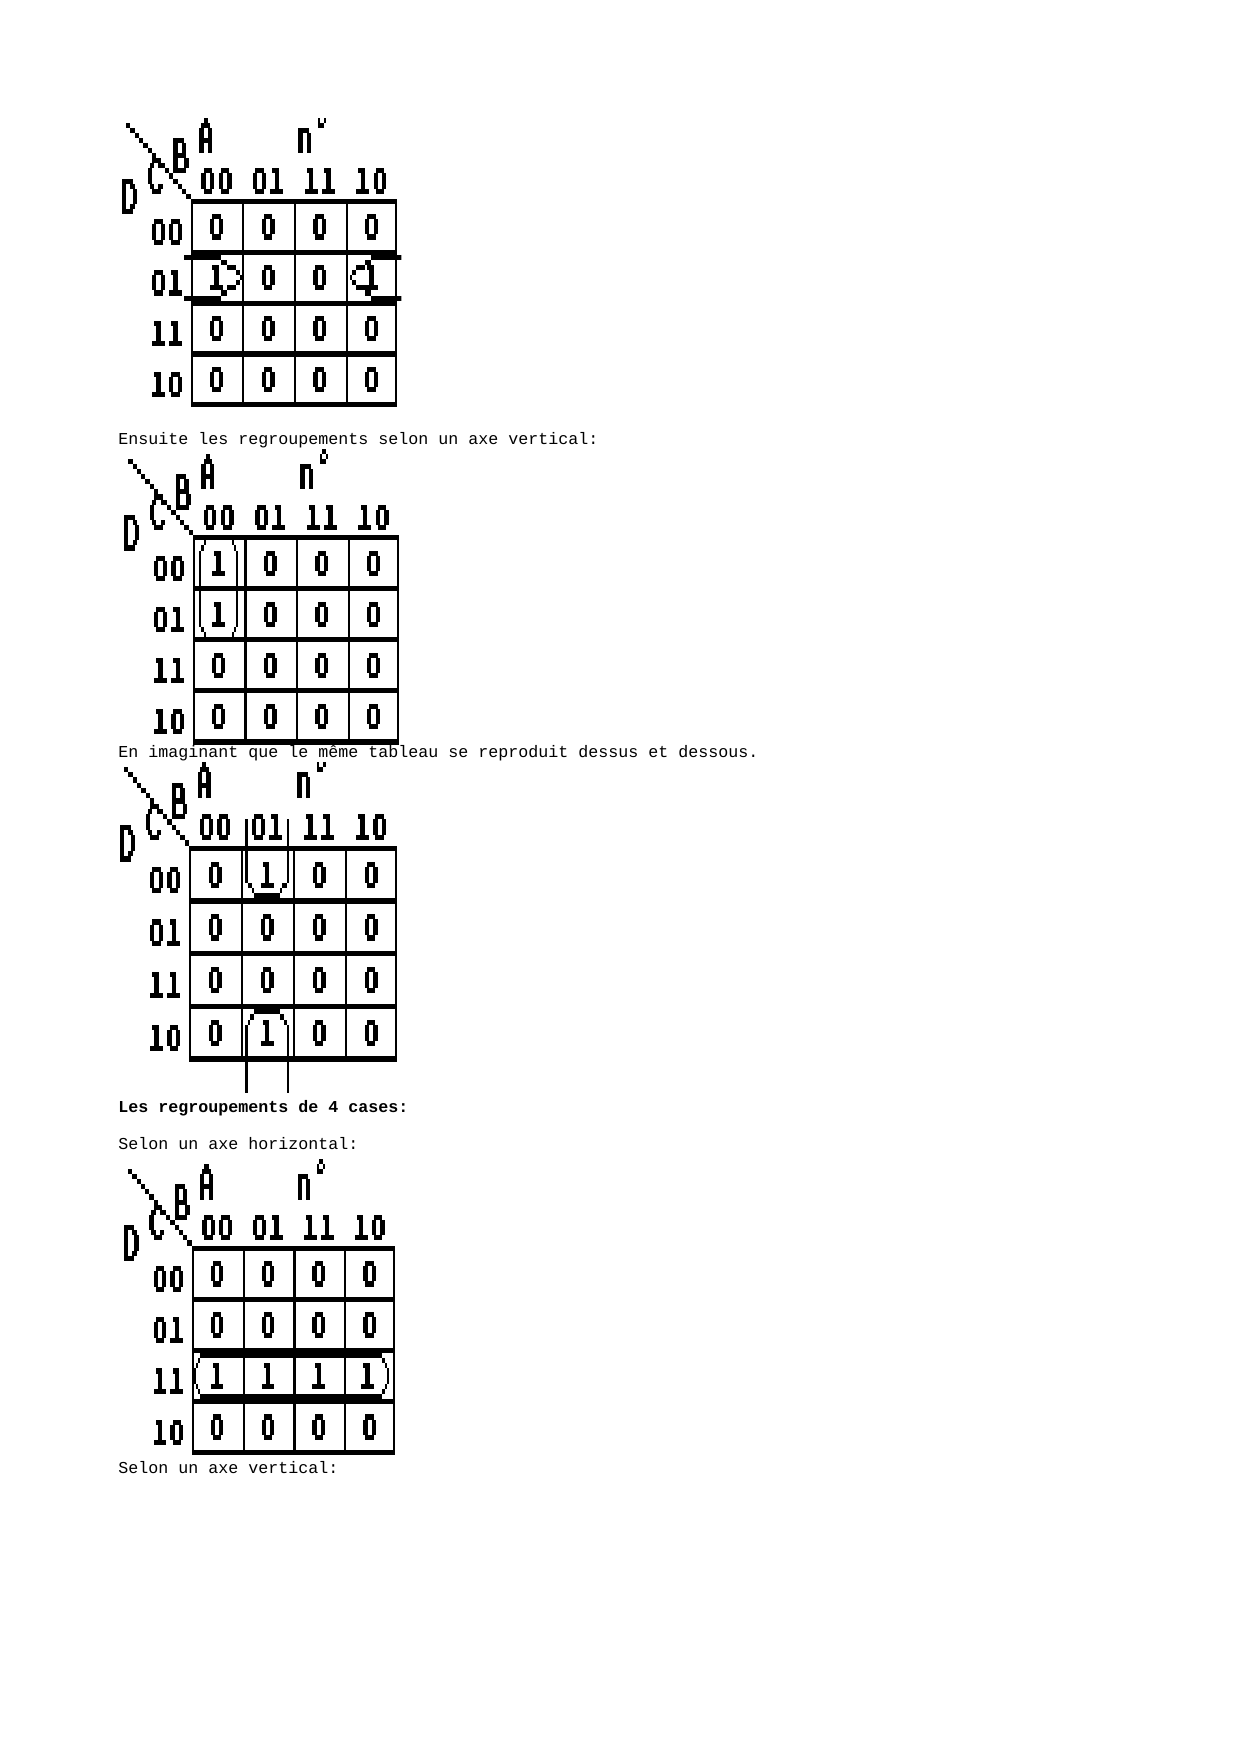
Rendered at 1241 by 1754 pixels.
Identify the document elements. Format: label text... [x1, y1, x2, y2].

text Selon un axe horizontal: [118, 1136, 1122, 1154]
text Les regroupements de 4 cases: [118, 1099, 1122, 1117]
text Selon un axe vertical: [118, 1460, 1122, 1479]
text En imaginant que le même tableau se reproduit dessus et dessous. [118, 744, 1122, 763]
text Ensuite les regroupements selon un axe vertical: [118, 431, 1122, 450]
